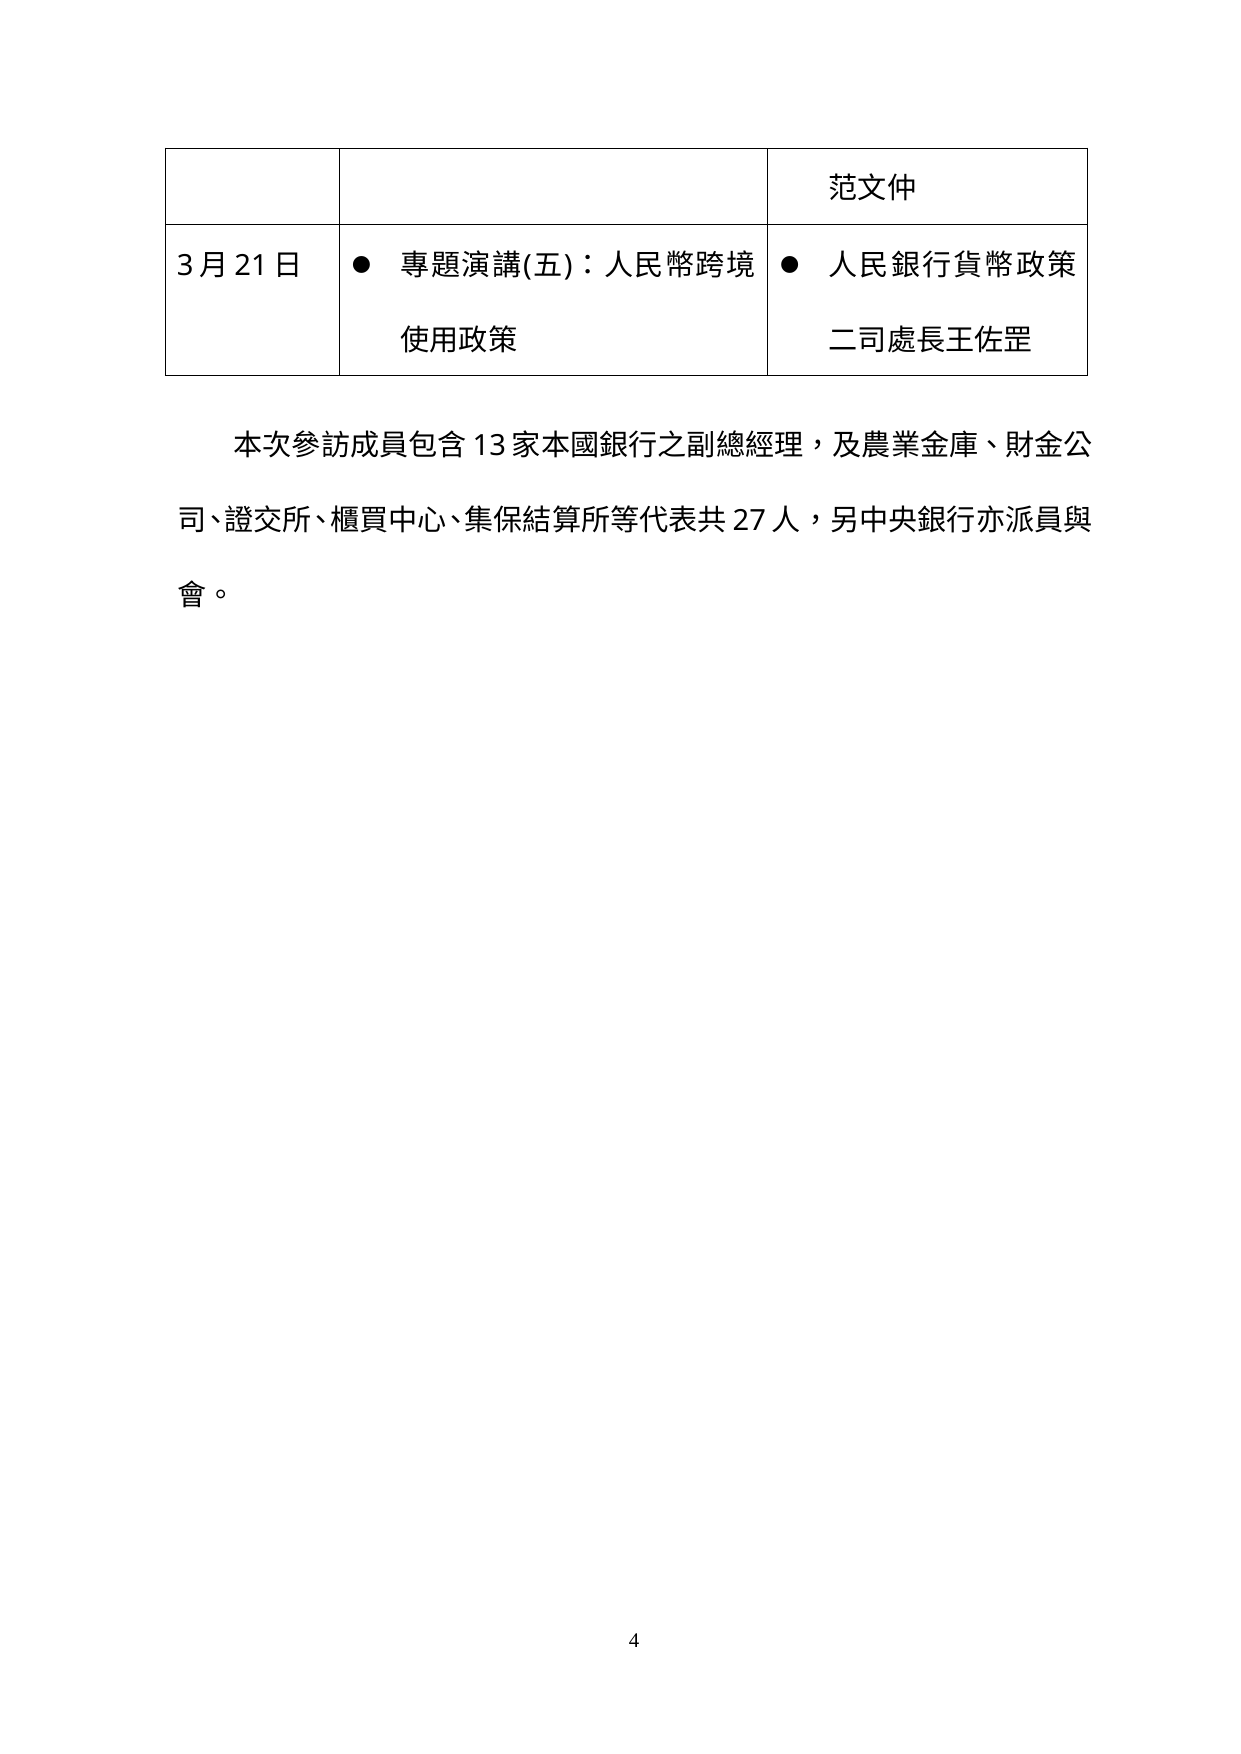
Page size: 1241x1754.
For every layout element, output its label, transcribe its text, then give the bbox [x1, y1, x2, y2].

table_cell 3月21日 [166, 225, 339, 375]
text 本次參訪成員包含13家本國銀行之副總經理，及農業金庫、財金公司、證交所、櫃買中心、集保結算所等代表共27人，另中央銀行亦派員與會。 [177, 405, 1092, 630]
table_cell [166, 149, 339, 224]
table_cell [340, 149, 767, 224]
table_cell 專題演講(五)：人民幣跨境使用政策 [340, 225, 767, 375]
table_cell 人民銀行貨幣政策二司處長王佐罡 [768, 225, 1087, 375]
table_cell 中國銀行貿易金融部總經理滕琳惠 中國銀行金融機構部總經理楚富榮 銀監會國際部主任范文仲 [768, 149, 1087, 224]
